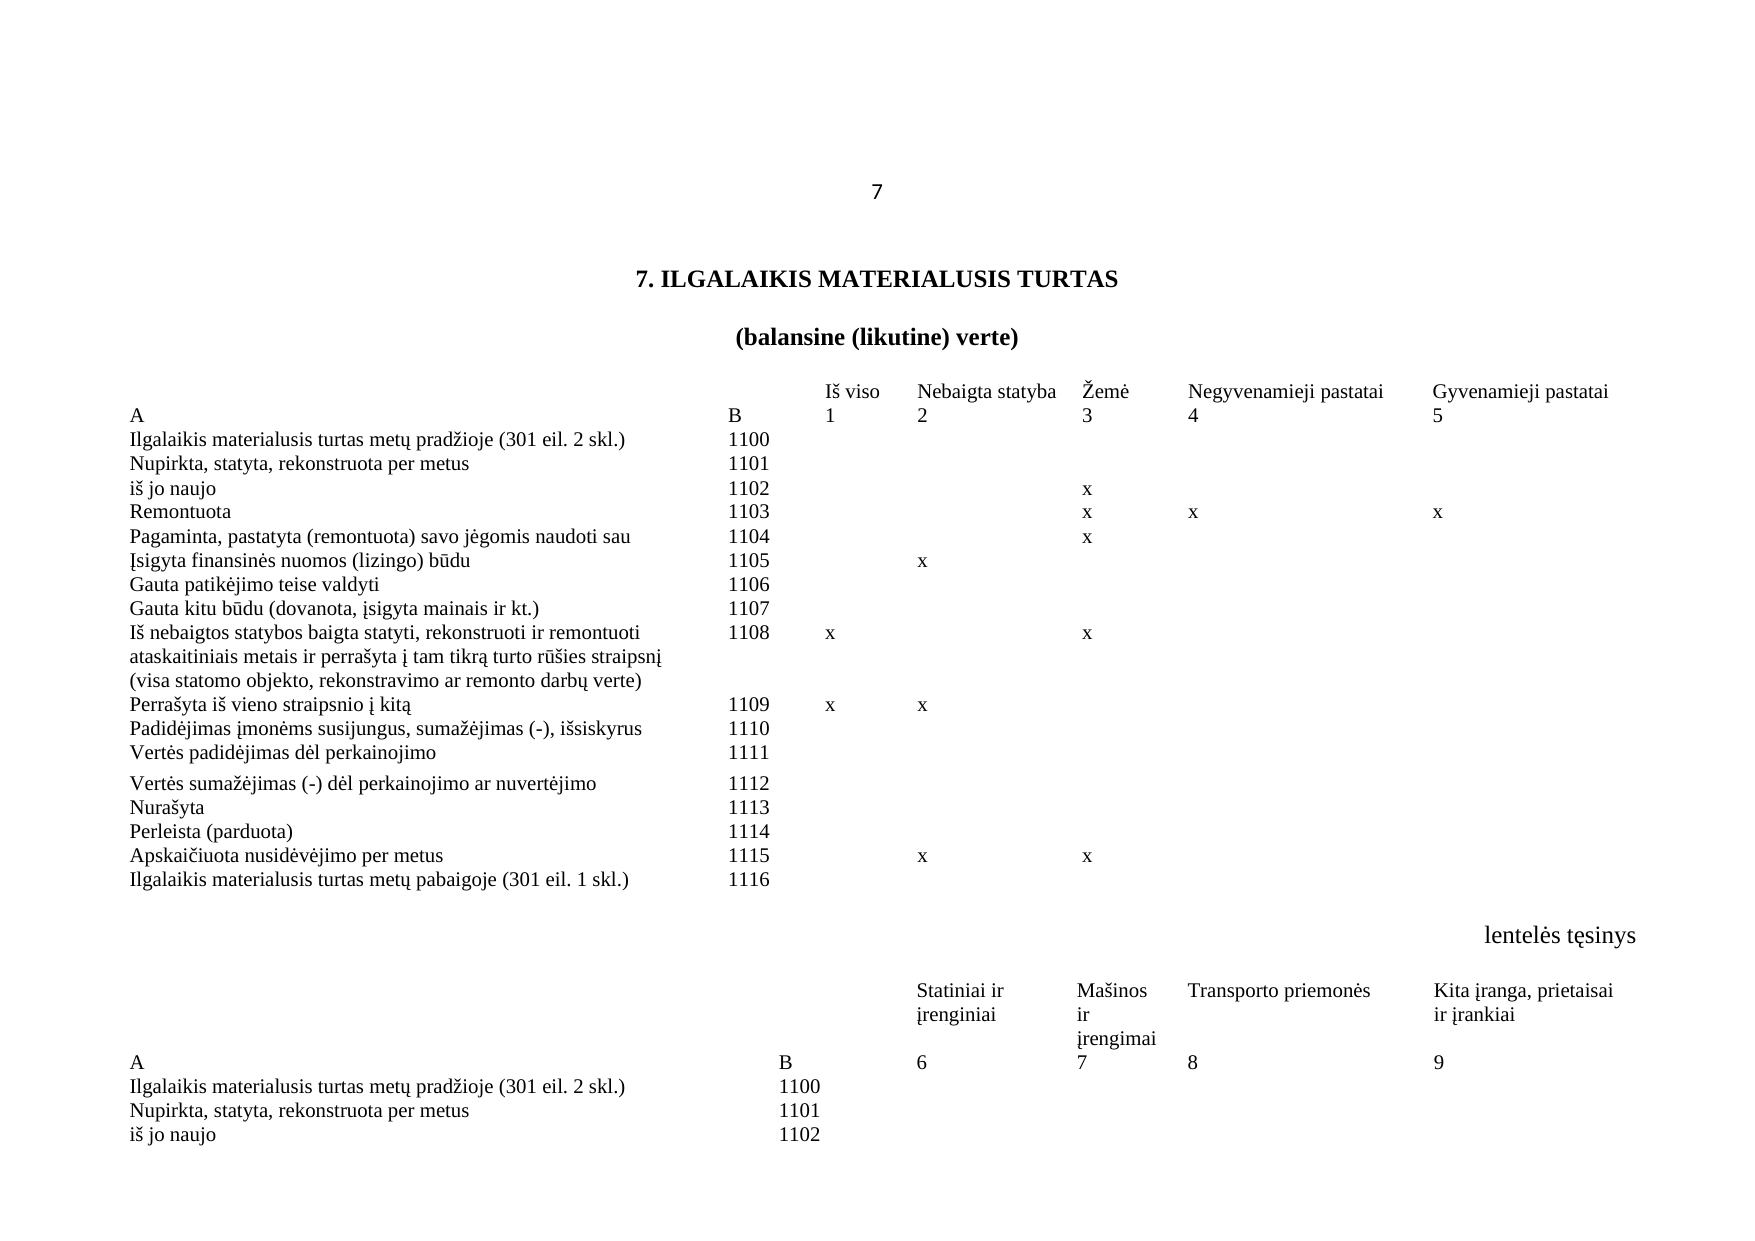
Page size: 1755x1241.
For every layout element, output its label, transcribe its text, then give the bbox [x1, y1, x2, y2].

table_cell 5 [1421, 403, 1636, 427]
table_cell B [767, 1050, 905, 1074]
table_cell [1421, 692, 1636, 716]
table_header Negyvenamieji pastatai [1177, 379, 1421, 403]
table_cell [1423, 1074, 1636, 1098]
table_cell [1176, 1074, 1422, 1098]
table_cell Apskaičiuota nusidėvėjimo per metus [118, 843, 717, 867]
table_cell [1177, 819, 1421, 843]
table_cell [814, 771, 906, 795]
table_cell [905, 1074, 1065, 1098]
table_cell iš jo naujo [118, 475, 717, 499]
table_cell [1421, 620, 1636, 692]
table_cell [906, 740, 1071, 771]
table_cell [1065, 1074, 1176, 1098]
table_cell [1421, 524, 1636, 548]
table_cell [905, 1098, 1065, 1122]
table_cell 3 [1071, 403, 1177, 427]
table_cell [1071, 548, 1177, 572]
text 7. ILGALAIKIS MATERIALUSIS TURTAS [118, 264, 1636, 293]
table_cell Vertės sumažėjimas (-) dėl perkainojimo ar nuvertėjimo [118, 771, 717, 795]
table_cell Iš nebaigtos statybos baigta statyti, rekonstruoti ir remontuoti ataskaitiniais metais ir perrašyta į tam tikrą turto rūšies straipsnį (visa statomo objekto, rekonstravimo ar remonto darbų verte) [118, 620, 717, 692]
table_cell x [1071, 843, 1177, 867]
table_cell Vertės padidėjimas dėl perkainojimo [118, 740, 717, 771]
table_header Mašinos ir įrengimai [1065, 978, 1176, 1050]
table_cell x [1071, 500, 1177, 523]
table_header Žemė [1071, 379, 1177, 403]
table_cell Ilgalaikis materialusis turtas metų pradžioje (301 eil. 2 skl.) [118, 1074, 767, 1098]
table_cell [814, 548, 906, 572]
table_cell x [906, 548, 1071, 572]
table_cell [906, 596, 1071, 620]
table_cell 7 [1065, 1050, 1176, 1074]
table_cell [814, 740, 906, 771]
table_cell [1071, 596, 1177, 620]
table_cell [814, 427, 906, 451]
table_cell Perleista (parduota) [118, 819, 717, 843]
table_cell [814, 524, 906, 548]
table_cell 1114 [717, 819, 814, 843]
table_cell Padidėjimas įmonėms susijungus, sumažėjimas (-), išsiskyrus [118, 716, 717, 740]
table_cell 1112 [717, 771, 814, 795]
table_cell [814, 819, 906, 843]
table_cell [1177, 475, 1421, 499]
table_cell [906, 572, 1071, 596]
table_cell 1103 [717, 500, 814, 523]
table_cell A [118, 1050, 767, 1074]
table_cell 9 [1423, 1050, 1636, 1074]
table_cell Pagaminta, pastatyta (remontuota) savo jėgomis naudoti sau [118, 524, 717, 548]
table_cell [906, 868, 1071, 891]
table_cell Įsigyta finansinės nuomos (lizingo) būdu [118, 548, 717, 572]
table_cell x [906, 692, 1071, 716]
table_cell [814, 451, 906, 475]
table_cell [1071, 771, 1177, 795]
text lentelės tęsinys [118, 920, 1636, 949]
table_cell [1177, 740, 1421, 771]
table_cell 1116 [717, 868, 814, 891]
table_cell [1421, 596, 1636, 620]
table_cell [1177, 596, 1421, 620]
table_cell A [118, 403, 717, 427]
table_cell [1071, 795, 1177, 819]
table_header [767, 978, 905, 1050]
table_cell 8 [1176, 1050, 1422, 1074]
table_cell [906, 475, 1071, 499]
table_cell [814, 596, 906, 620]
table_cell [814, 572, 906, 596]
table_cell x [1177, 500, 1421, 523]
table_cell [1065, 1098, 1176, 1122]
table_cell 1113 [717, 795, 814, 819]
table_cell Perrašyta iš vieno straipsnio į kitą [118, 692, 717, 716]
table_cell Gauta kitu būdu (dovanota, įsigyta mainais ir kt.) [118, 596, 717, 620]
table_cell 4 [1177, 403, 1421, 427]
table_cell [1177, 427, 1421, 451]
table_cell [814, 868, 906, 891]
table_cell [814, 500, 906, 523]
table_cell Remontuota [118, 500, 717, 523]
table_cell [814, 475, 906, 499]
table_cell 2 [906, 403, 1071, 427]
table_cell [1421, 427, 1636, 451]
table_cell [1421, 868, 1636, 891]
table_cell [1177, 548, 1421, 572]
table_cell [906, 427, 1071, 451]
table_cell Gauta patikėjimo teise valdyti [118, 572, 717, 596]
table_cell [1071, 427, 1177, 451]
table_cell 1102 [717, 475, 814, 499]
table_cell [1177, 620, 1421, 692]
table_cell 1115 [717, 843, 814, 867]
table_cell 1100 [767, 1074, 905, 1098]
table_cell Ilgalaikis materialusis turtas metų pabaigoje (301 eil. 1 skl.) [118, 868, 717, 891]
table_cell [1071, 819, 1177, 843]
table_cell 1102 [767, 1122, 905, 1146]
table_header Gyvenamieji pastatai [1421, 379, 1636, 403]
table_cell 1107 [717, 596, 814, 620]
table_cell [814, 716, 906, 740]
table_cell [1071, 572, 1177, 596]
table_cell [1177, 692, 1421, 716]
table_header Nebaigta statyba [906, 379, 1071, 403]
table_cell 1106 [717, 572, 814, 596]
table_cell [1177, 451, 1421, 475]
table_cell [1421, 740, 1636, 771]
table_cell [814, 843, 906, 867]
table_cell [1421, 843, 1636, 867]
table_cell [1071, 868, 1177, 891]
table_cell [906, 716, 1071, 740]
table_cell [1421, 548, 1636, 572]
table_cell 1108 [717, 620, 814, 692]
table_cell 1 [814, 403, 906, 427]
table_cell [814, 795, 906, 819]
table_cell [1421, 819, 1636, 843]
table_cell 1100 [717, 427, 814, 451]
table_cell [906, 524, 1071, 548]
table_cell Nupirkta, statyta, rekonstruota per metus [118, 1098, 767, 1122]
table_cell [1177, 843, 1421, 867]
table_header Iš viso [814, 379, 906, 403]
table_cell 1105 [717, 548, 814, 572]
text (balansine (likutine) verte) [118, 322, 1636, 350]
table_cell [906, 819, 1071, 843]
table_cell x [1421, 500, 1636, 523]
table_header Kita įranga, prietaisai ir įrankiai [1423, 978, 1636, 1050]
table_cell [1421, 771, 1636, 795]
table_header [118, 379, 717, 403]
table_cell x [1071, 620, 1177, 692]
table_cell [1176, 1122, 1422, 1146]
table_cell [1177, 716, 1421, 740]
table_cell Nupirkta, statyta, rekonstruota per metus [118, 451, 717, 475]
table_cell [1421, 475, 1636, 499]
table_cell [1421, 572, 1636, 596]
table_cell [1177, 795, 1421, 819]
table_cell [906, 771, 1071, 795]
table_cell [1423, 1098, 1636, 1122]
table_cell x [1071, 524, 1177, 548]
table_cell x [814, 692, 906, 716]
table_cell [1177, 868, 1421, 891]
table_cell B [717, 403, 814, 427]
table_cell 6 [905, 1050, 1065, 1074]
table_cell 1104 [717, 524, 814, 548]
table_cell [1423, 1122, 1636, 1146]
table_cell Ilgalaikis materialusis turtas metų pradžioje (301 eil. 2 skl.) [118, 427, 717, 451]
table_cell [1071, 451, 1177, 475]
table_cell x [814, 620, 906, 692]
table_cell [1421, 795, 1636, 819]
table_header [717, 379, 814, 403]
table_cell iš jo naujo [118, 1122, 767, 1146]
table_header [118, 978, 767, 1050]
table_cell [1177, 771, 1421, 795]
table_header Statiniai ir įrenginiai [905, 978, 1065, 1050]
table_cell 1111 [717, 740, 814, 771]
table_cell x [1071, 475, 1177, 499]
table_cell [1421, 451, 1636, 475]
table_cell 1109 [717, 692, 814, 716]
table_cell [906, 500, 1071, 523]
table_cell [906, 620, 1071, 692]
table_cell 1110 [717, 716, 814, 740]
table_cell [905, 1122, 1065, 1146]
table_cell [906, 795, 1071, 819]
table_cell [1065, 1122, 1176, 1146]
table_cell [1071, 716, 1177, 740]
table_cell [1071, 692, 1177, 716]
table_cell 1101 [767, 1098, 905, 1122]
table_header Transporto priemonės [1176, 978, 1422, 1050]
table_cell [1177, 524, 1421, 548]
table_cell 1101 [717, 451, 814, 475]
table_cell [1177, 572, 1421, 596]
table_cell [906, 451, 1071, 475]
table_cell x [906, 843, 1071, 867]
table_cell [1176, 1098, 1422, 1122]
table_cell [1421, 716, 1636, 740]
table_cell Nurašyta [118, 795, 717, 819]
table_cell [1071, 740, 1177, 771]
